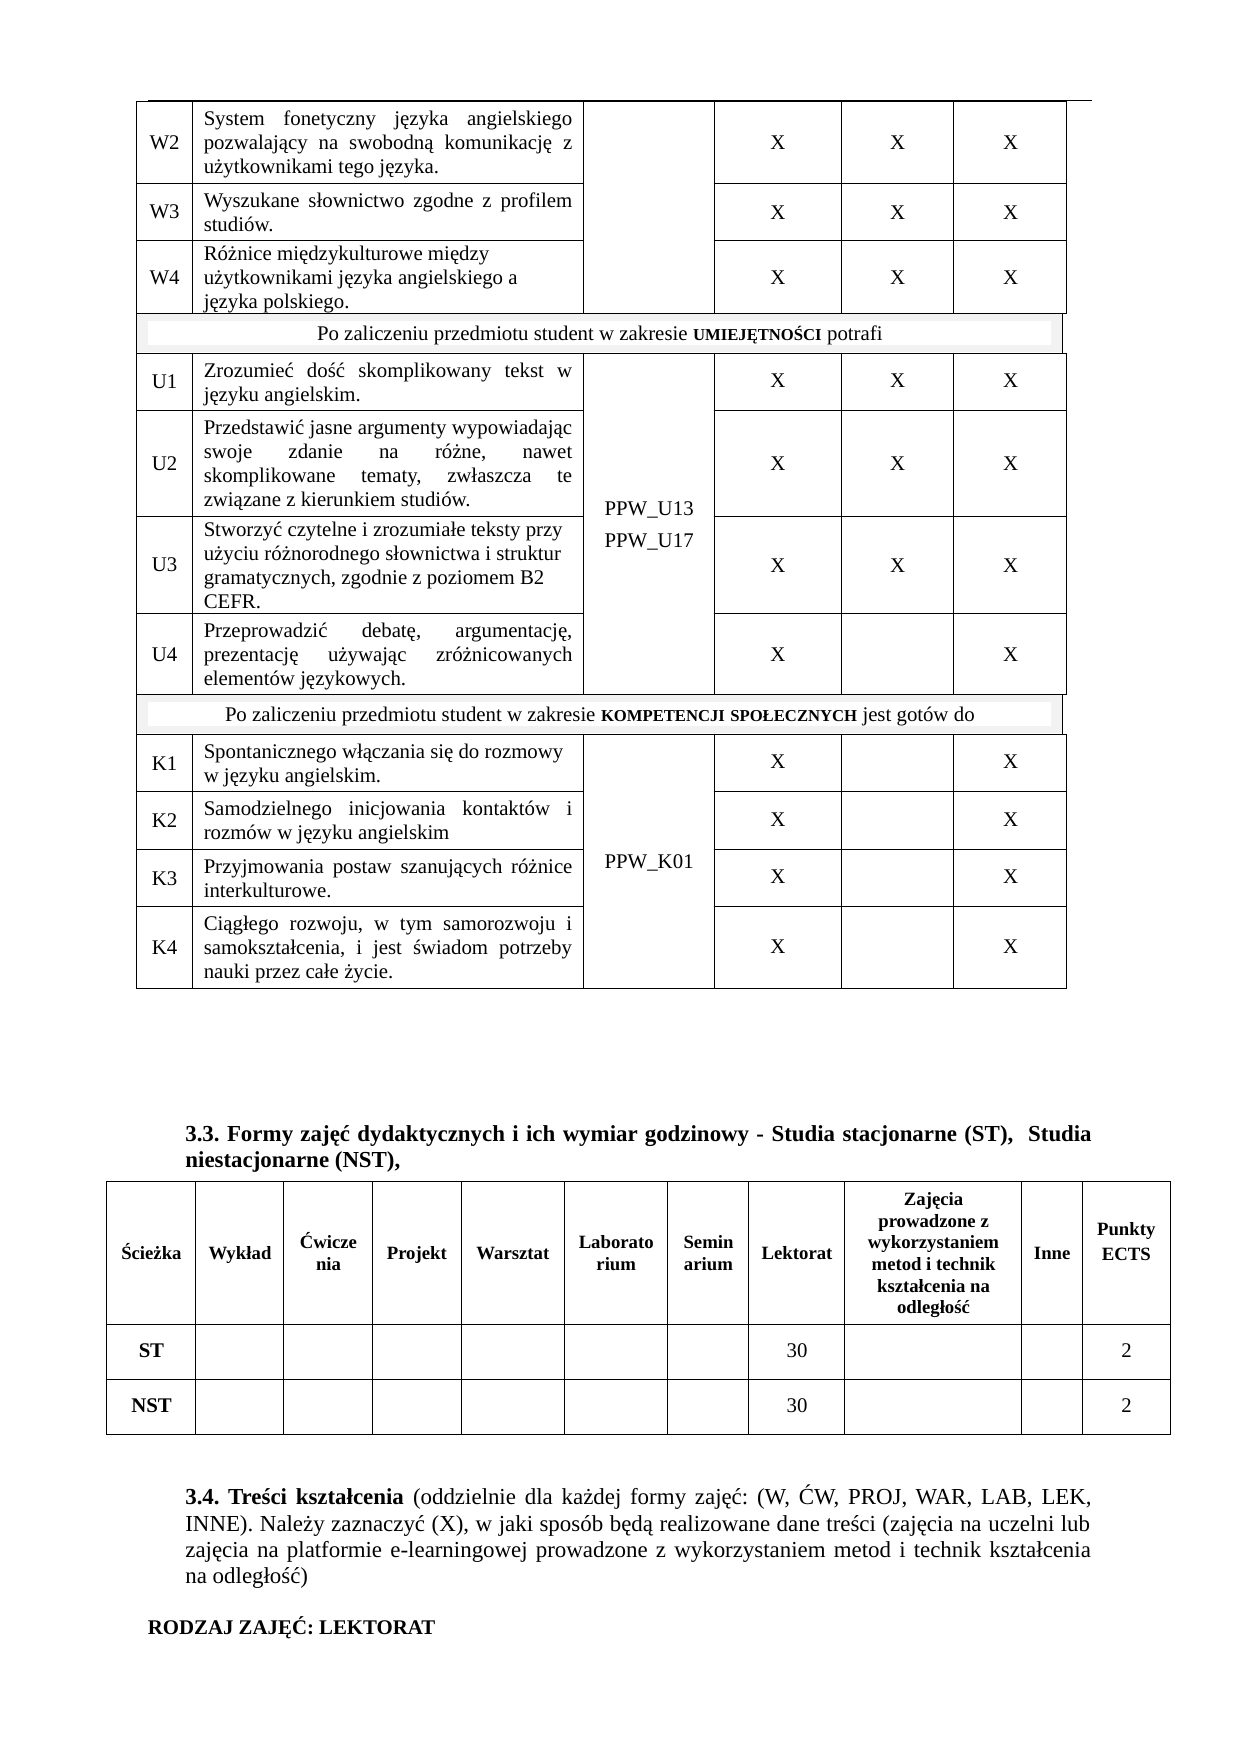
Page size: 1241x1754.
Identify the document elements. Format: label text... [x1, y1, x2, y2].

table_cell Zrozumieć dość skomplikowany tekst w języku angielskim. [193, 354, 583, 410]
table_header Punkty ECTS [1083, 1182, 1170, 1324]
table_cell X [954, 102, 1066, 182]
table_cell [845, 1325, 1021, 1379]
table_header Ćwiczenia [284, 1182, 372, 1324]
table_cell X [954, 184, 1066, 240]
table_header Laboratorium [565, 1182, 667, 1324]
table_cell X [715, 354, 841, 410]
table_cell X [842, 241, 953, 313]
table_cell W3 [137, 184, 192, 240]
table_cell [1063, 695, 1067, 733]
table_cell [284, 1380, 372, 1434]
table_cell X [715, 614, 841, 694]
table_cell X [715, 792, 841, 848]
table_cell [196, 1325, 283, 1379]
table_cell X [715, 241, 841, 313]
table_cell 30 [749, 1380, 844, 1434]
table_cell Po zaliczeniu przedmiotu student w zakresie kompetencji społecznych jest gotów do [137, 695, 1062, 733]
table_cell K3 [137, 850, 192, 906]
table_cell [668, 1380, 748, 1434]
table_cell [845, 1380, 1021, 1434]
table_cell [584, 102, 714, 313]
table_header Wykład [196, 1182, 283, 1324]
table_cell [196, 1380, 283, 1434]
text RODZAJ ZAJĘĆ: LEKTORAT [148, 1615, 1092, 1639]
table_cell [462, 1325, 564, 1379]
table_cell X [715, 735, 841, 791]
text 3.3. Formy zajęć dydaktycznych i ich wymiar godzinowy - Studia stacjonarne (ST), Studia niestacjonarne (NST), [185, 1120, 1092, 1173]
table_cell X [842, 411, 953, 516]
table_header Zajęcia prowadzone z wykorzystaniem metod i technik kształcenia na odległość [845, 1182, 1021, 1324]
table_header Seminarium [668, 1182, 748, 1324]
table_cell Samodzielnego inicjowania kontaktów i rozmów w języku angielskim [193, 792, 583, 848]
table_cell [842, 792, 953, 848]
table_cell X [954, 241, 1066, 313]
table_cell X [715, 907, 841, 988]
table_cell X [715, 411, 841, 516]
table_cell X [954, 735, 1066, 791]
table_cell 2 [1083, 1380, 1170, 1434]
table_cell K4 [137, 907, 192, 988]
table_cell U4 [137, 614, 192, 694]
table_cell 30 [749, 1325, 844, 1379]
table_cell [373, 1380, 461, 1434]
table_cell W4 [137, 241, 192, 313]
table_cell X [954, 411, 1066, 516]
table_cell Ciągłego rozwoju, w tym samorozwoju i samokształcenia, i jest świadom potrzeby nauki przez całe życie. [193, 907, 583, 988]
table_cell X [715, 102, 841, 182]
table_cell [668, 1325, 748, 1379]
table_cell X [715, 850, 841, 906]
table_header Inne [1022, 1182, 1082, 1324]
table_header Ścieżka [107, 1182, 195, 1324]
table_cell PPW_U13 PPW_U17 [584, 354, 714, 694]
table_cell X [954, 354, 1066, 410]
table_cell Przedstawić jasne argumenty wypowiadając swoje zdanie na różne, nawet skomplikowane tematy, zwłaszcza te związane z kierunkiem studiów. [193, 411, 583, 516]
table_cell X [715, 184, 841, 240]
table_cell PPW_K01 [584, 735, 714, 988]
table_cell System fonetyczny języka angielskiego pozwalający na swobodną komunikację z użytkownikami tego języka. [193, 102, 583, 182]
table_cell [842, 907, 953, 988]
table_cell 2 [1083, 1325, 1170, 1379]
table_cell ST [107, 1325, 195, 1379]
table_cell [462, 1380, 564, 1434]
table_cell [842, 735, 953, 791]
table_cell U2 [137, 411, 192, 516]
table_cell X [842, 517, 953, 613]
table_cell K2 [137, 792, 192, 848]
table_cell X [954, 614, 1066, 694]
table_cell X [842, 184, 953, 240]
table_cell [1022, 1325, 1082, 1379]
table_cell [1063, 314, 1067, 352]
table_header Projekt [373, 1182, 461, 1324]
table_header Lektorat [749, 1182, 844, 1324]
table_cell X [954, 850, 1066, 906]
table_cell U1 [137, 354, 192, 410]
table_cell X [954, 907, 1066, 988]
table_cell X [715, 517, 841, 613]
table_cell K1 [137, 735, 192, 791]
table_cell [284, 1325, 372, 1379]
table_cell [565, 1325, 667, 1379]
table_cell [373, 1325, 461, 1379]
table_cell Przeprowadzić debatę, argumentację, prezentację używając zróżnicowanych elementów językowych. [193, 614, 583, 694]
table_cell Przyjmowania postaw szanujących różnice interkulturowe. [193, 850, 583, 906]
table_cell Wyszukane słownictwo zgodne z profilem studiów. [193, 184, 583, 240]
table_cell [842, 850, 953, 906]
text 3.4. Treści kształcenia (oddzielnie dla każdej formy zajęć: (W, ĆW, PROJ, WAR, LAB, LEK, INNE). Należy zaznaczyć (X), w jaki sposób będą realizowane dane treści (zajęcia na uczelni lub zajęcia na platformie e-learningowej prowadzone z wykorzystaniem metod i technik kształcenia na odległość) [185, 1483, 1092, 1589]
table_cell W2 [137, 102, 192, 182]
table_cell X [954, 792, 1066, 848]
table_cell [1022, 1380, 1082, 1434]
table_header Warsztat [462, 1182, 564, 1324]
table_cell [565, 1380, 667, 1434]
table_cell [842, 614, 953, 694]
table_cell Po zaliczeniu przedmiotu student w zakresie umiejętności potrafi [137, 314, 1062, 352]
table_cell Spontanicznego włączania się do rozmowy w języku angielskim. [193, 735, 583, 791]
table_cell NST [107, 1380, 195, 1434]
table_cell U3 [137, 517, 192, 613]
table_cell X [842, 102, 953, 182]
table_cell X [954, 517, 1066, 613]
table_cell X [842, 354, 953, 410]
